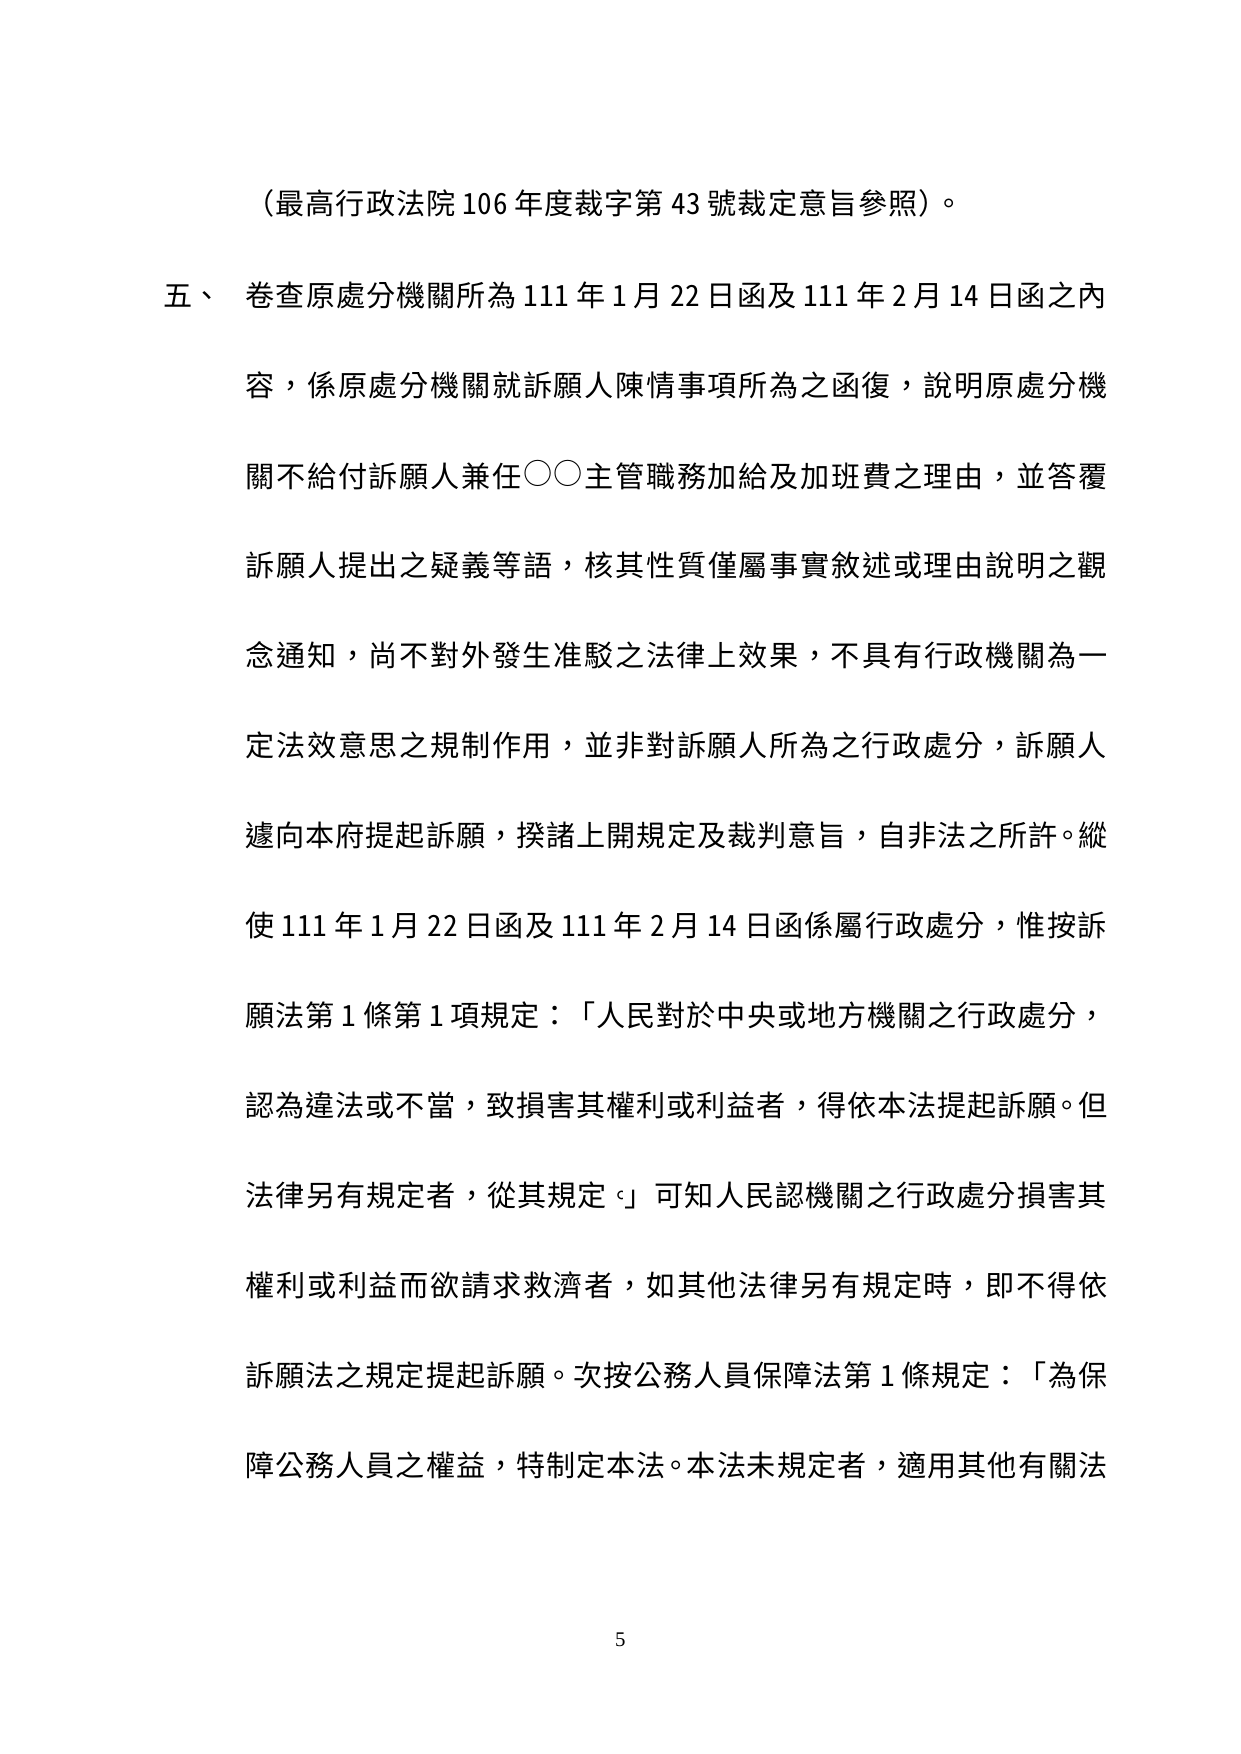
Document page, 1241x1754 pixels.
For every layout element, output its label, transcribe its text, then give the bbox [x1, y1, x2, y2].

table_cell 卷查原處分機關所為111年1月22日函及111年2月14日函之內容，係原處分機關就訴願人陳情事項所為之函復，說明原處分機關不給付訴願人兼任○○主管職務加給及加班費之理由，並答覆訴願人提出之疑義等語，核其性質僅屬事實敘述或理由說明之觀念通知，尚不對外發生准駁之法律上效果，不具有行政機關為一定法效意思之規制作用，並非對訴願人所為之行政處分，訴願人遽向本府提起訴願，揆諸上開規定及裁判意旨，自非法之所許。縱使111年1月22日函及111年2月14日函係屬行政處分，惟按訴願法第1條第1項規定：「人民對於中央或地方機關之行政處分，認為違法或不當，致損害其權利或利益者，得依本法提起訴願。但法律另有規定者，從其規定。」可知人民認機關之行政處分損害其權利或利益而欲請求救濟者，如其他法律另有規定時，即不得依訴願法之規定提起訴願。次按公務人員保障法第1條規定：「為保障公務人員之權益，特制定本法。本法未規定者，適用其他有關法 [234, 256, 1118, 1501]
table_cell 五、 [150, 256, 234, 1501]
table_cell [150, 165, 234, 256]
table_cell （最高行政法院106年度裁字第43號裁定意旨參照）。 [234, 165, 1118, 256]
